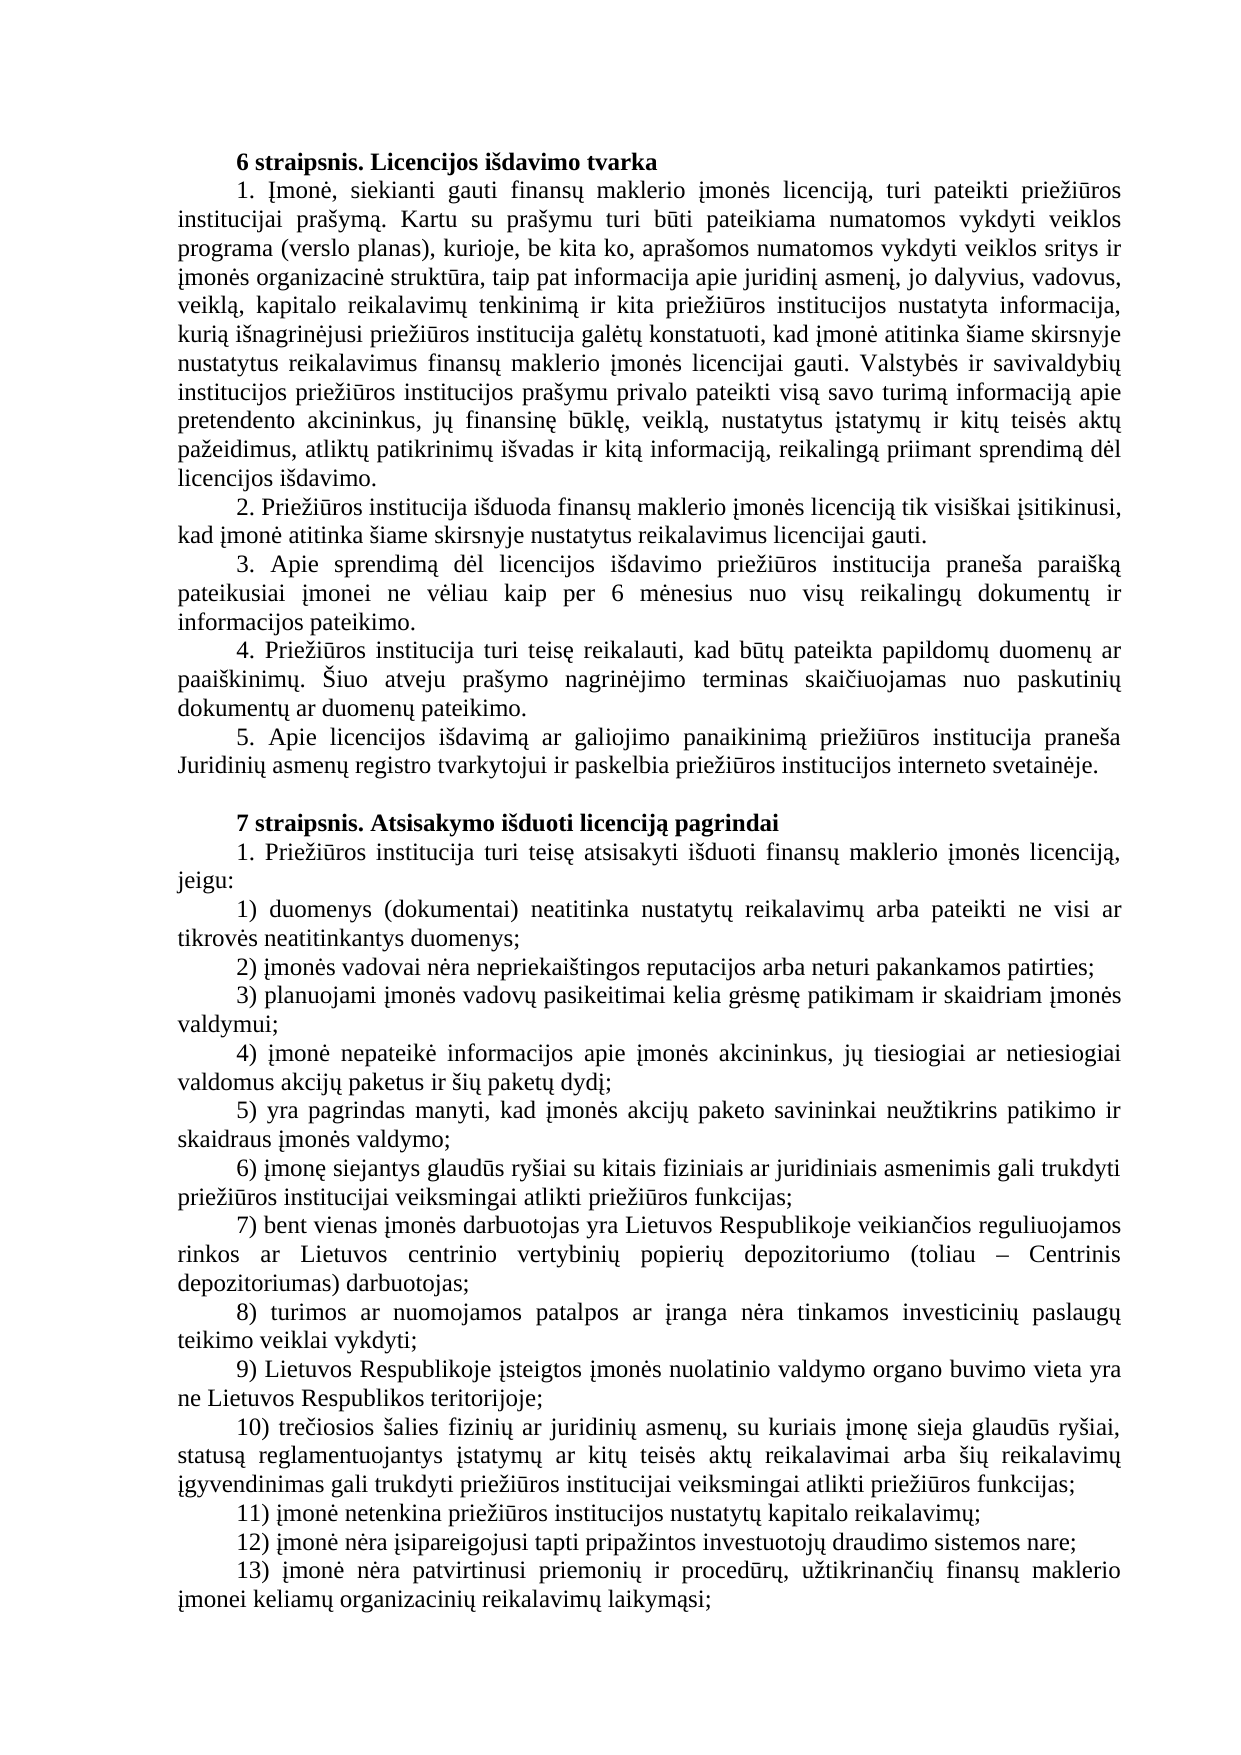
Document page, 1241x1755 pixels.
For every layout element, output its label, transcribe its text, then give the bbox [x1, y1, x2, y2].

text 4) įmonė nepateikė informacijos apie įmonės akcininkus, jų tiesiogiai ar netiesiogiai valdomus akcijų paketus ir šių paketų dydį; [177, 1038, 1122, 1096]
text 2) įmonės vadovai nėra nepriekaištingos reputacijos arba neturi pakankamos patirties; [177, 952, 1122, 981]
text 1. Įmonė, siekianti gauti finansų maklerio įmonės licenciją, turi pateikti priežiūros institucijai prašymą. Kartu su prašymu turi būti pateikiama numatomos vykdyti veiklos programa (verslo planas), kurioje, be kita ko, aprašomos numatomos vykdyti veiklos sritys ir įmonės organizacinė struktūra, taip pat informacija apie juridinį asmenį, jo dalyvius, vadovus, veiklą, kapitalo reikalavimų tenkinimą ir kita priežiūros institucijos nustatyta informacija, kurią išnagrinėjusi priežiūros institucija galėtų konstatuoti, kad įmonė atitinka šiame skirsnyje nustatytus reikalavimus finansų maklerio įmonės licencijai gauti. Valstybės ir savivaldybių institucijos priežiūros institucijos prašymu privalo pateikti visą savo turimą informaciją apie pretendento akcininkus, jų finansinę būklę, veiklą, nustatytus įstatymų ir kitų teisės aktų pažeidimus, atliktų patikrinimų išvadas ir kitą informaciją, reikalingą priimant sprendimą dėl licencijos išdavimo. [177, 176, 1122, 492]
text 3) planuojami įmonės vadovų pasikeitimai kelia grėsmę patikimam ir skaidriam įmonės valdymui; [177, 981, 1122, 1038]
text 8) turimos ar nuomojamos patalpos ar įranga nėra tinkamos investicinių paslaugų teikimo veiklai vykdyti; [177, 1297, 1122, 1354]
text 5) yra pagrindas manyti, kad įmonės akcijų paketo savininkai neužtikrins patikimo ir skaidraus įmonės valdymo; [177, 1096, 1122, 1153]
text 11) įmonė netenkina priežiūros institucijos nustatytų kapitalo reikalavimų; [177, 1498, 1122, 1527]
text 5. Apie licencijos išdavimą ar galiojimo panaikinimą priežiūros institucija praneša Juridinių asmenų registro tvarkytojui ir paskelbia priežiūros institucijos interneto svetainėje. [177, 722, 1122, 779]
text 9) Lietuvos Respublikoje įsteigtos įmonės nuolatinio valdymo organo buvimo vieta yra ne Lietuvos Respublikos teritorijoje; [177, 1354, 1122, 1412]
text 1. Priežiūros institucija turi teisę atsisakyti išduoti finansų maklerio įmonės licenciją, jeigu: [177, 837, 1122, 894]
text 7 straipsnis. Atsisakymo išduoti licenciją pagrindai [177, 808, 1122, 837]
text 7) bent vienas įmonės darbuotojas yra Lietuvos Respublikoje veikiančios reguliuojamos rinkos ar Lietuvos centrinio vertybinių popierių depozitoriumo (toliau – Centrinis depozitoriumas) darbuotojas; [177, 1211, 1122, 1297]
text 13) įmonė nėra patvirtinusi priemonių ir procedūrų, užtikrinančių finansų maklerio įmonei keliamų organizacinių reikalavimų laikymąsi; [177, 1556, 1122, 1613]
text 1) duomenys (dokumentai) neatitinka nustatytų reikalavimų arba pateikti ne visi ar tikrovės neatitinkantys duomenys; [177, 894, 1122, 952]
text 2. Priežiūros institucija išduoda finansų maklerio įmonės licenciją tik visiškai įsitikinusi, kad įmonė atitinka šiame skirsnyje nustatytus reikalavimus licencijai gauti. [177, 492, 1122, 549]
text 6) įmonę siejantys glaudūs ryšiai su kitais fiziniais ar juridiniais asmenimis gali trukdyti priežiūros institucijai veiksmingai atlikti priežiūros funkcijas; [177, 1153, 1122, 1211]
text 6 straipsnis. Licencijos išdavimo tvarka [177, 147, 1122, 176]
text 3. Apie sprendimą dėl licencijos išdavimo priežiūros institucija praneša paraišką pateikusiai įmonei ne vėliau kaip per 6 mėnesius nuo visų reikalingų dokumentų ir informacijos pateikimo. [177, 549, 1122, 636]
text 12) įmonė nėra įsipareigojusi tapti pripažintos investuotojų draudimo sistemos nare; [177, 1527, 1122, 1556]
text 4. Priežiūros institucija turi teisę reikalauti, kad būtų pateikta papildomų duomenų ar paaiškinimų. Šiuo atveju prašymo nagrinėjimo terminas skaičiuojamas nuo paskutinių dokumentų ar duomenų pateikimo. [177, 636, 1122, 722]
text 10) trečiosios šalies fizinių ar juridinių asmenų, su kuriais įmonę sieja glaudūs ryšiai, statusą reglamentuojantys įstatymų ar kitų teisės aktų reikalavimai arba šių reikalavimų įgyvendinimas gali trukdyti priežiūros institucijai veiksmingai atlikti priežiūros funkcijas; [177, 1412, 1122, 1498]
